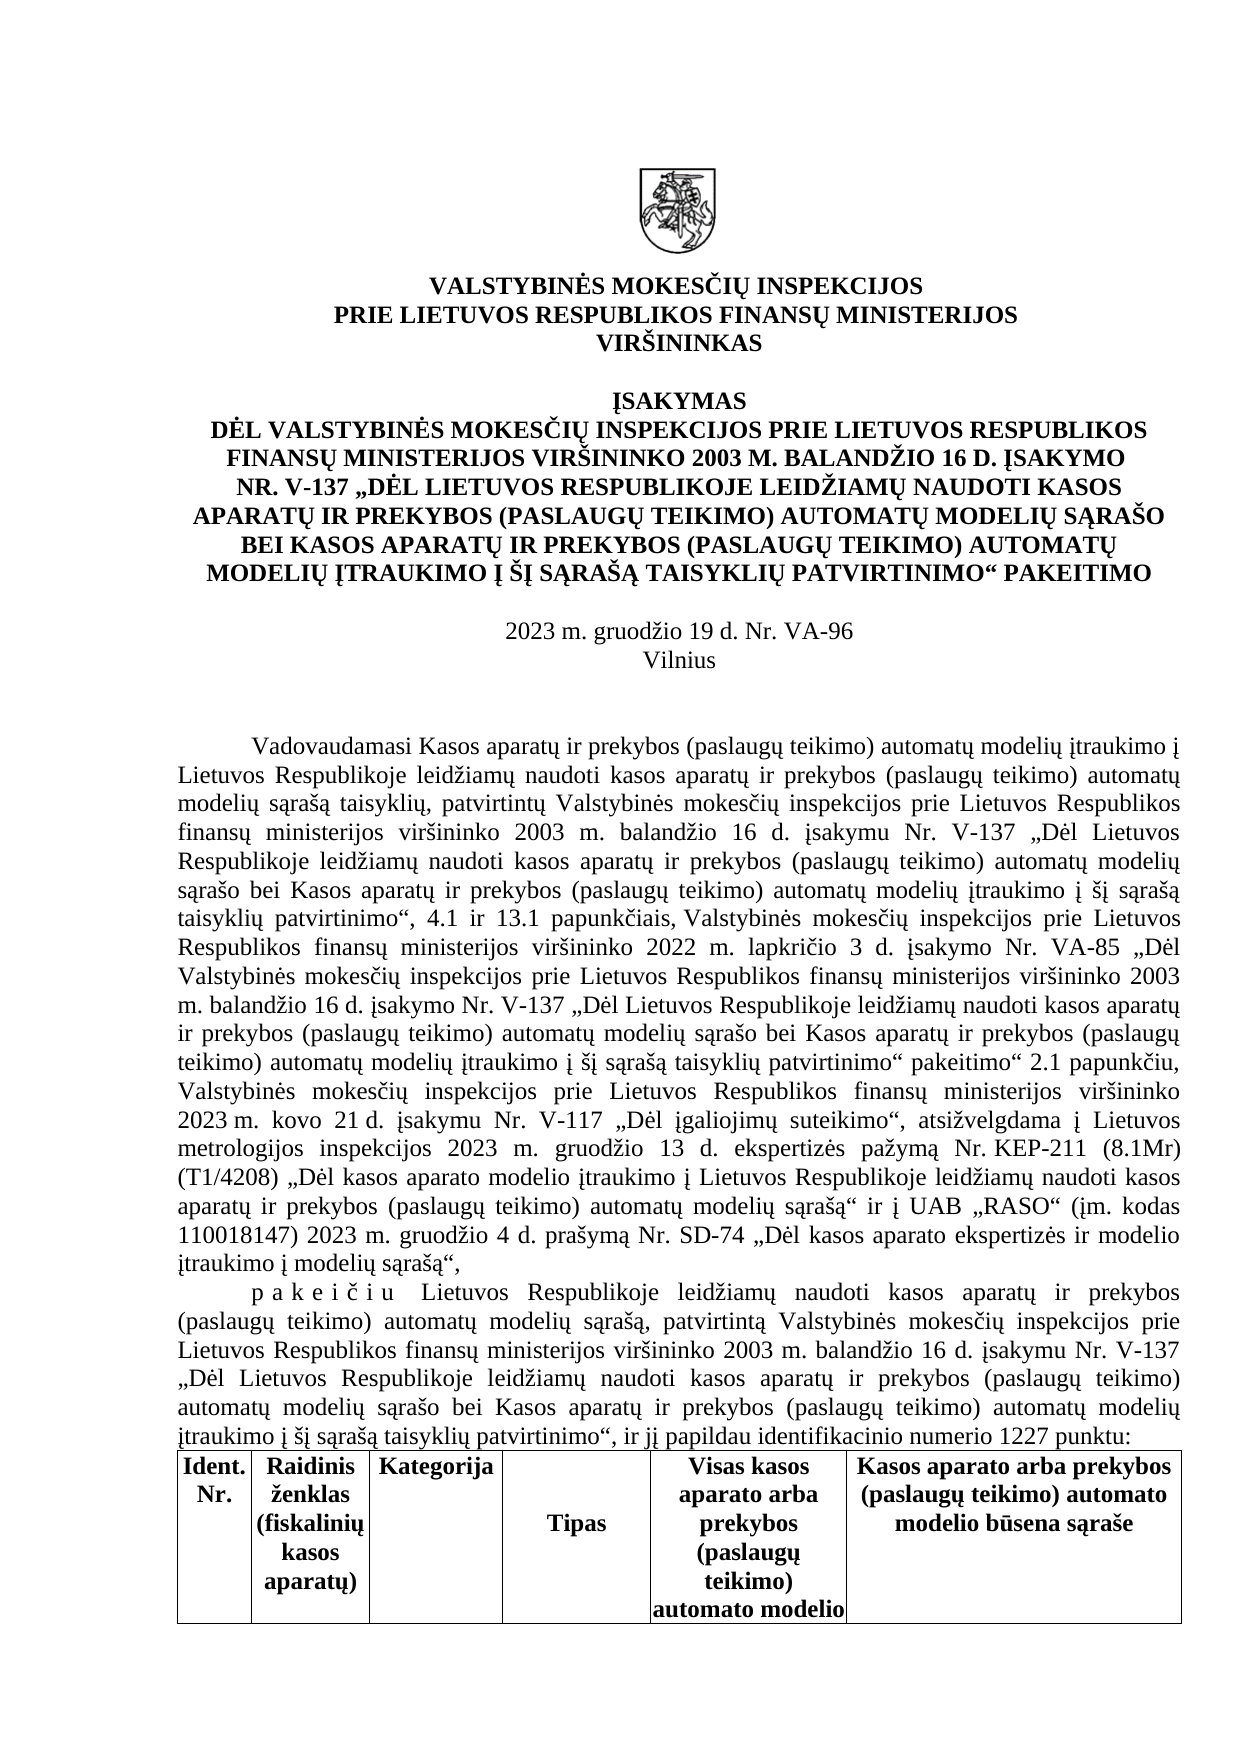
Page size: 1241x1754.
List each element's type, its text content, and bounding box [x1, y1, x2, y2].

table_header Kategorija [370, 1451, 502, 1623]
table_header Visas kasos aparato arba prekybos (paslaugų teikimo) automato modelio [651, 1451, 846, 1623]
text NR. V-137 „DĖL LIETUVOS RESPUBLIKOJE LEIDŽIAMŲ NAUDOTI KASOS APARATŲ IR PREKYBOS (PASLAUGŲ TEIKIMO) AUTOMATŲ MODELIŲ SĄRAŠO BEI KASOS APARATŲ IR PREKYBOS (PASLAUGŲ TEIKIMO) AUTOMATŲ MODELIŲ ĮTRAUKIMO Į ŠĮ SĄRAŠĄ TAISYKLIŲ PATVIRTINIMO“ PAKEITIMO [177, 472, 1181, 587]
table_header Raidinis ženklas (fiskalinių kasos aparatų) [252, 1451, 369, 1623]
text VALSTYBINĖS MOKESČIŲ INSPEKCIJOS PRIE LIETUVOS RESPUBLIKOS FINANSŲ MINISTERIJOS VIRŠININKAS [177, 271, 1181, 357]
table_header Tipas [503, 1451, 650, 1623]
text 2023 m. gruodžio 19 d. Nr. VA-96 [177, 616, 1181, 645]
text DĖL VALSTYBINĖS MOKESČIŲ INSPEKCIJOS PRIE LIETUVOS RESPUBLIKOS FINANSŲ MINISTERIJOS VIRŠININKO 2003 M. BALANDŽIO 16 D. ĮSAKYMO [177, 415, 1181, 472]
text Vadovaudamasi Kasos aparatų ir prekybos (paslaugų teikimo) automatų modelių įtraukimo į Lietuvos Respublikoje leidžiamų naudoti kasos aparatų ir prekybos (paslaugų teikimo) automatų modelių sąrašą taisyklių, patvirtintų Valstybinės mokesčių inspekcijos prie Lietuvos Respublikos finansų ministerijos viršininko 2003 m. balandžio 16 d. įsakymu Nr. V-137 „Dėl Lietuvos Respublikoje leidžiamų naudoti kasos aparatų ir prekybos (paslaugų teikimo) automatų modelių sąrašo bei Kasos aparatų ir prekybos (paslaugų teikimo) automatų modelių įtraukimo į šį sąrašą taisyklių patvirtinimo“, 4.1 ir 13.1 papunkčiais, Valstybinės mokesčių inspekcijos prie Lietuvos Respublikos finansų ministerijos viršininko 2022 m. lapkričio 3 d. įsakymo Nr. VA-85 „Dėl Valstybinės mokesčių inspekcijos prie Lietuvos Respublikos finansų ministerijos viršininko 2003 m. balandžio 16 d. įsakymo Nr. V-137 „Dėl Lietuvos Respublikoje leidžiamų naudoti kasos aparatų ir prekybos (paslaugų teikimo) automatų modelių sąrašo bei Kasos aparatų ir prekybos (paslaugų teikimo) automatų modelių įtraukimo į šį sąrašą taisyklių patvirtinimo“ pakeitimo“ 2.1 papunkčiu, Valstybinės mokesčių inspekcijos prie Lietuvos Respublikos finansų ministerijos viršininko 2023 m. kovo 21 d. įsakymu Nr. V-117 „Dėl įgaliojimų suteikimo“, atsižvelgdama į Lietuvos metrologijos inspekcijos 2023 m. gruodžio 13 d. ekspertizės pažymą Nr. KEP-211 (8.1Mr) (T1/4208) „Dėl kasos aparato modelio įtraukimo į Lietuvos Respublikoje leidžiamų naudoti kasos aparatų ir prekybos (paslaugų teikimo) automatų modelių sąrašą“ ir į UAB „RASO“ (įm. kodas 110018147) 2023 m. gruodžio 4 d. prašymą Nr. SD-74 „Dėl kasos aparato ekspertizės ir modelio įtraukimo į modelių sąrašą“, [177, 731, 1181, 1277]
table_header Kasos aparato arba prekybos (paslaugų teikimo) automato modelio būsena sąraše [847, 1451, 1181, 1623]
text Vilnius [177, 645, 1181, 673]
text ĮSAKYMAS [177, 386, 1181, 415]
text pakeičiu Lietuvos Respublikoje leidžiamų naudoti kasos aparatų ir prekybos (paslaugų teikimo) automatų modelių sąrašą, patvirtintą Valstybinės mokesčių inspekcijos prie Lietuvos Respublikos finansų ministerijos viršininko 2003 m. balandžio 16 d. įsakymu Nr. V-137 „Dėl Lietuvos Respublikoje leidžiamų naudoti kasos aparatų ir prekybos (paslaugų teikimo) automatų modelių sąrašo bei Kasos aparatų ir prekybos (paslaugų teikimo) automatų modelių įtraukimo į šį sąrašą taisyklių patvirtinimo“, ir jį papildau identifikacinio numerio 1227 punktu: [177, 1277, 1181, 1450]
table_header Ident. Nr. [178, 1451, 251, 1623]
